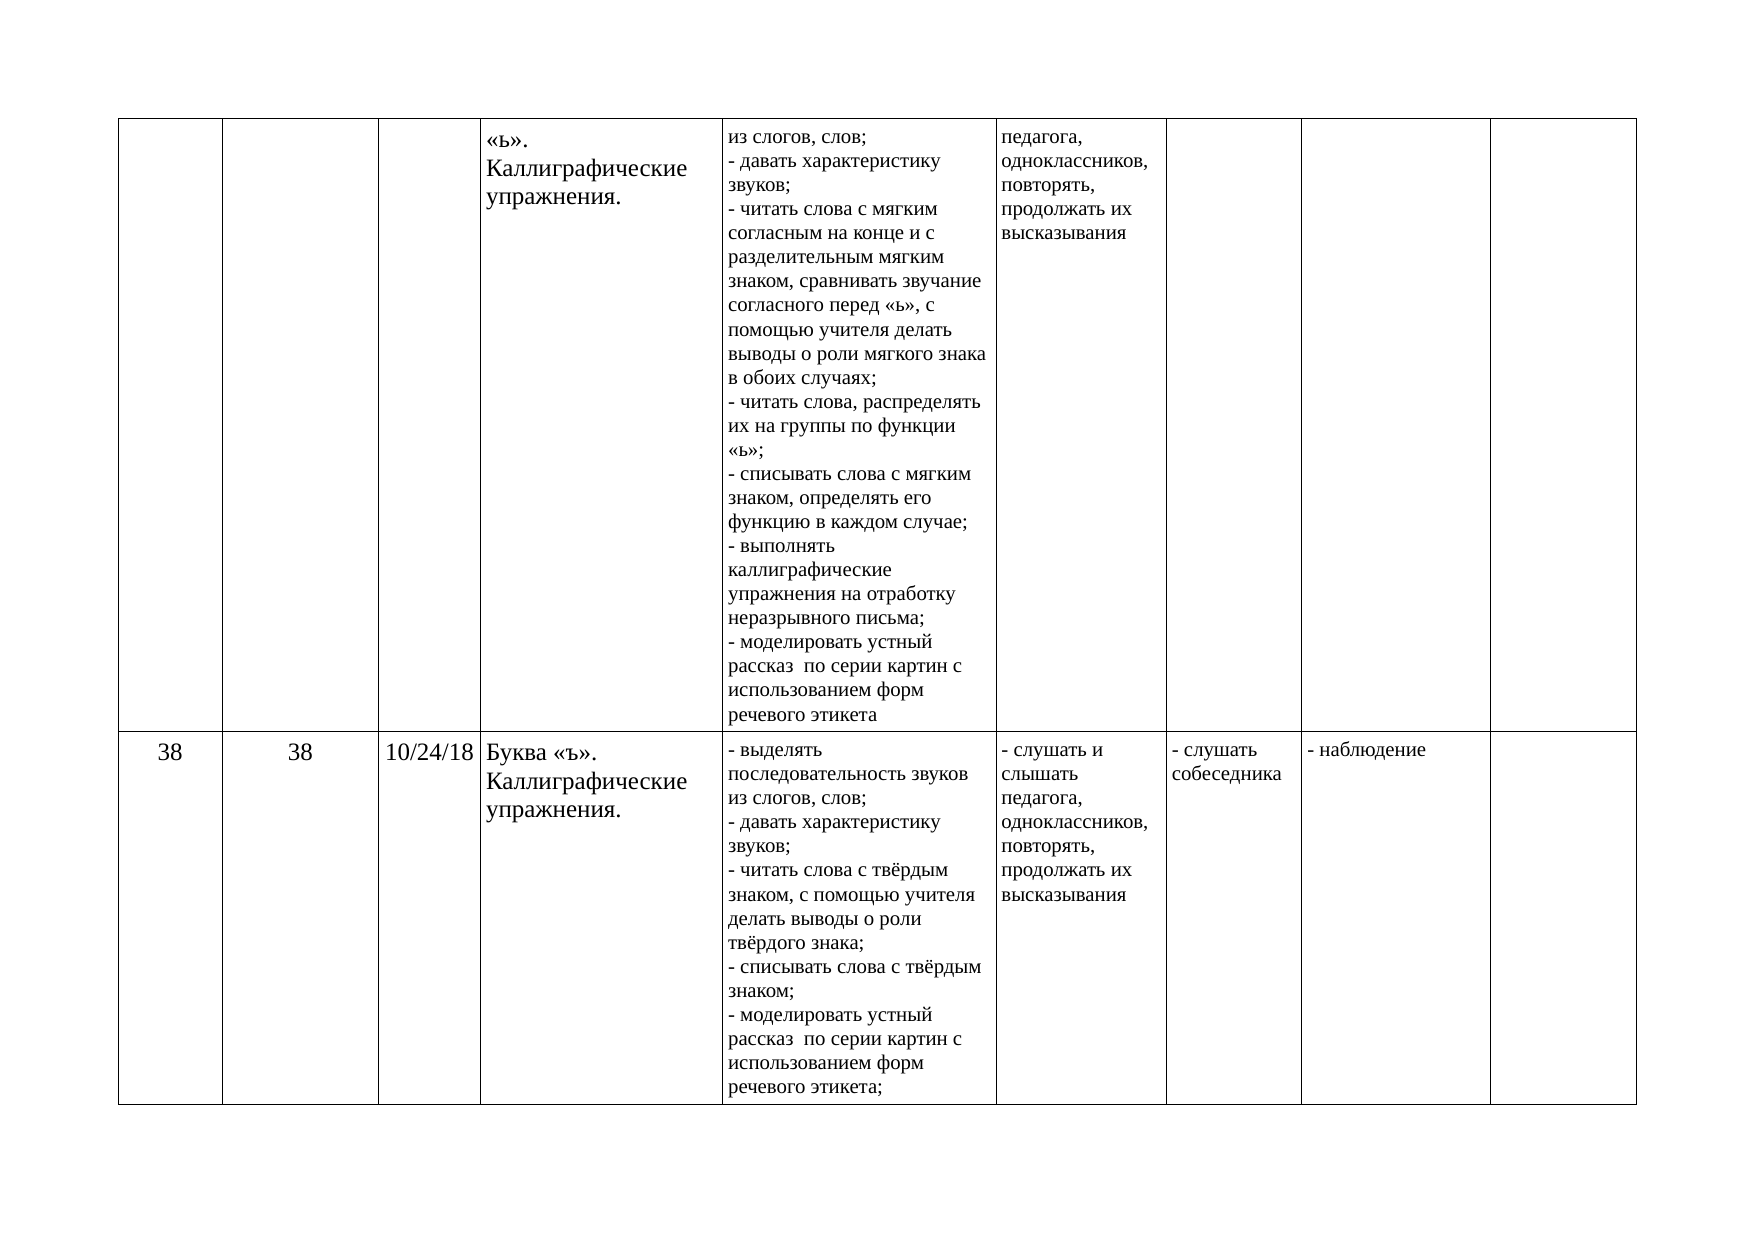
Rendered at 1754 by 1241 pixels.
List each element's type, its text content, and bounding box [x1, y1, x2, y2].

table_cell из слогов, слов; - давать характеристику звуков; - читать слова с мягким согласным на конце и с разделительным мягким знаком, сравнивать звучание согласного перед «ь», с помощью учителя делать выводы о роли мягкого знака в обоих случаях; - читать слова, распределять их на группы по функции «ь»; - списывать слова с мягким знаком, определять его функцию в каждом случае; - выполнять каллиграфические упражнения на отработку неразрывного письма; - моделировать устный рассказ по серии картин с использованием форм речевого этикета [723, 119, 996, 731]
table_cell [1491, 119, 1636, 731]
table_cell - наблюдение [1302, 732, 1490, 1104]
table_cell - слушать собеседника [1167, 732, 1301, 1104]
table_cell 38 [223, 732, 378, 1104]
table_cell [119, 119, 222, 731]
table_cell [1302, 119, 1490, 731]
table_cell 24.10.18 [379, 732, 480, 1104]
table_cell [1491, 732, 1636, 1104]
table_cell 23.10.18 [379, 119, 480, 731]
table_cell [223, 119, 378, 731]
table_cell Буква «ъ». Каллиграфические упражнения. [481, 732, 722, 1104]
table_cell [1167, 119, 1301, 731]
table_cell педагога, одноклассников, повторять, продолжать их высказывания [997, 119, 1166, 731]
table_cell 38 [119, 732, 222, 1104]
table_cell - слушать и слышать педагога, одноклассников, повторять, продолжать их высказывания [997, 732, 1166, 1104]
table_cell - выделять последовательность звуков из слогов, слов; - давать характеристику звуков; - читать слова с твёрдым знаком, с помощью учителя делать выводы о роли твёрдого знака; - списывать слова с твёрдым знаком; - моделировать устный рассказ по серии картин с использованием форм речевого этикета; [723, 732, 996, 1104]
table_cell «ь». Каллиграфические упражнения. [481, 119, 722, 731]
